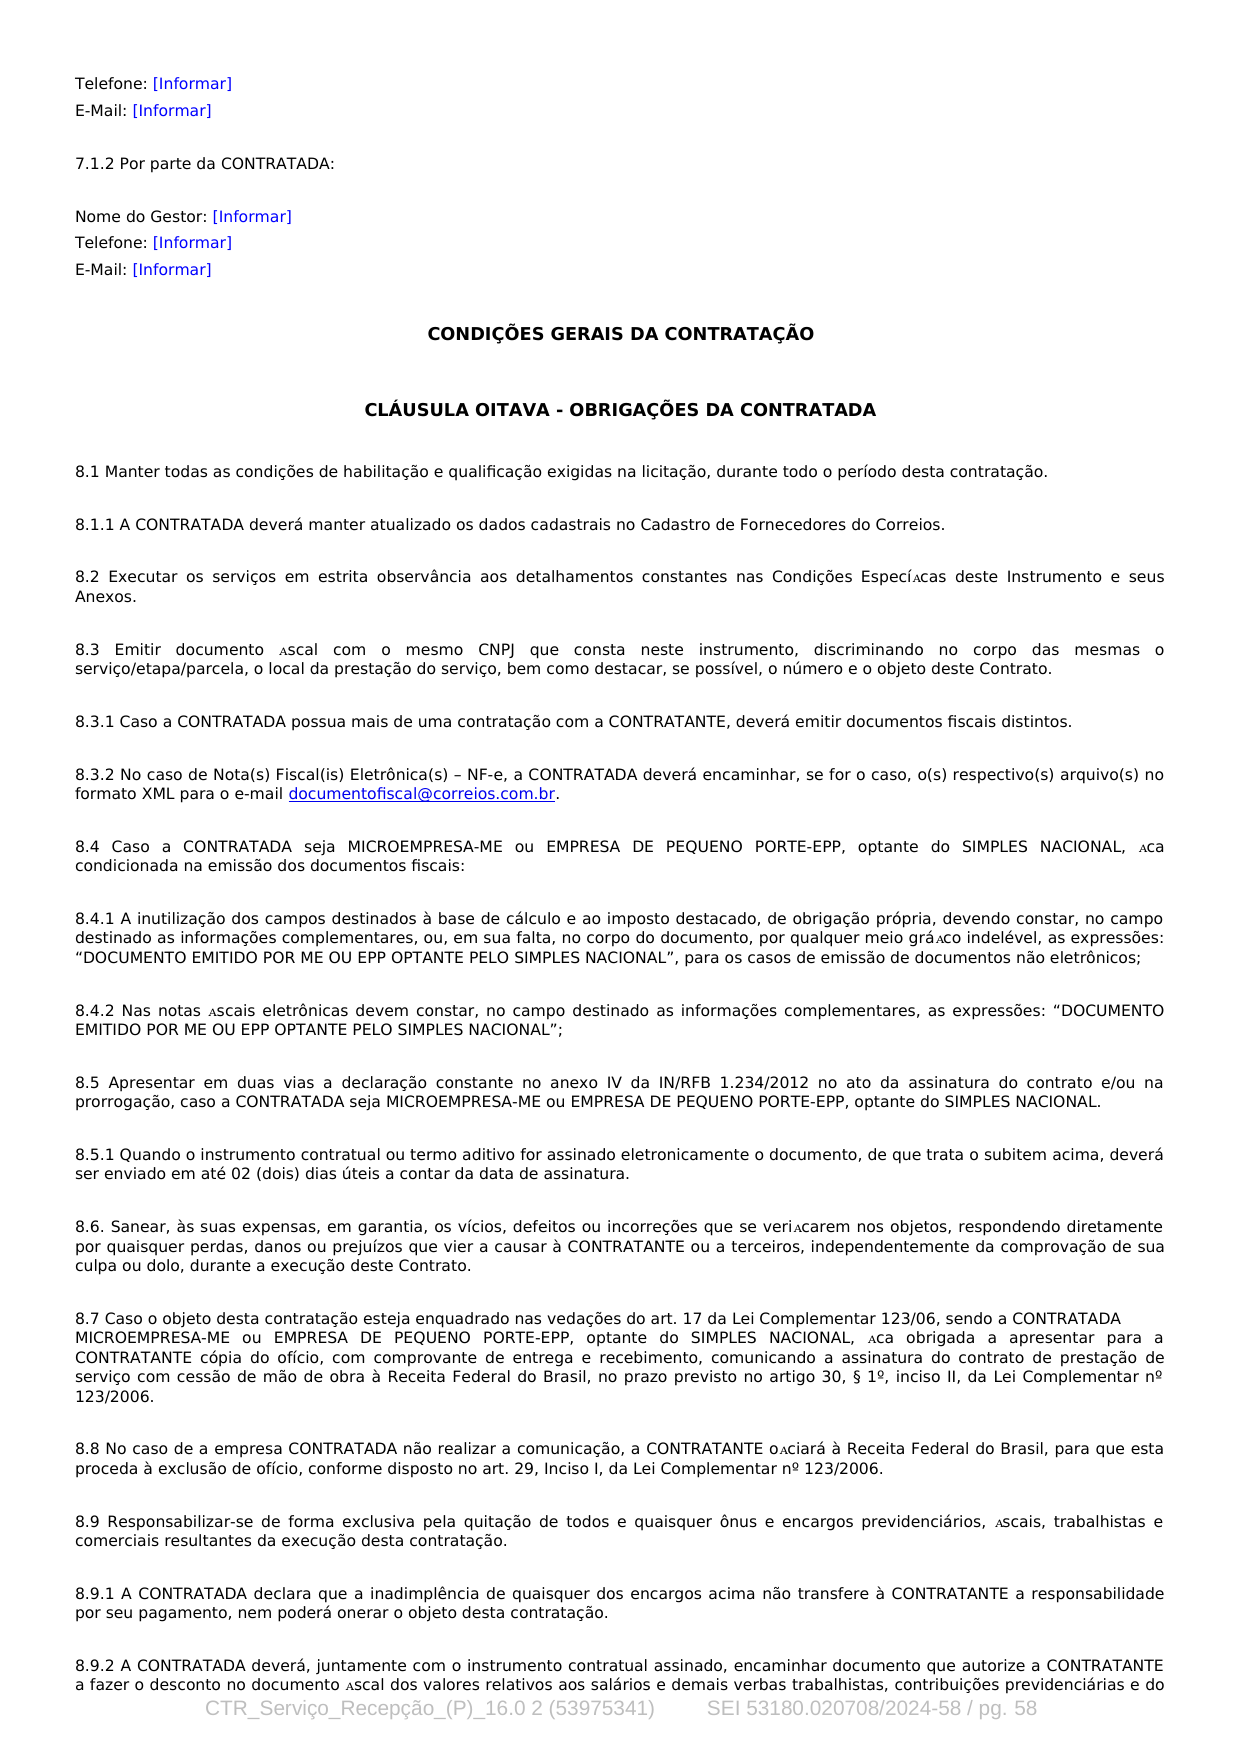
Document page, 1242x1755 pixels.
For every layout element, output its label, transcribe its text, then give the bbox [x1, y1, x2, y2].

text 8.3 Emitir documento scal com o mesmo CNPJ que consta neste instrumento, discriminando no corpo das mesmas o serviço/etapa/parcela, o local da prestação do serviço, bem como destacar, se possível, o número e o objeto deste Contrato. [75, 641, 1166, 678]
text 8.7 Caso o objeto desta contratação esteja enquadrado nas vedações do art. 17 da Lei Complementar 123/06, sendo a CONTRATADA [75, 1310, 1166, 1328]
text 8.2 Executar os serviços em estrita observância aos detalhamentos constantes nas Condições Especícas deste Instrumento e seus Anexos. [75, 568, 1166, 606]
text 8.4 Caso a CONTRATADA seja MICROEMPRESA-ME ou EMPRESA DE PEQUENO PORTE-EPP, optante do SIMPLES NACIONAL, ca condicionada na emissão dos documentos fiscais: [75, 838, 1166, 875]
text Telefone: [Informar] [75, 234, 1167, 252]
text MICROEMPRESA-ME ou EMPRESA DE PEQUENO PORTE-EPP, optante do SIMPLES NACIONAL, ca obrigada a apresentar para a CONTRATANTE cópia do ofício, com comprovante de entrega e recebimento, comunicando a assinatura do contrato de prestação de serviço com cessão de mão de obra à Receita Federal do Brasil, no prazo previsto no artigo 30, § 1º, inciso II, da Lei Complementar nº 123/2006. [75, 1329, 1166, 1406]
text Telefone: [Informar] [75, 75, 1167, 93]
text 8.8 No caso de a empresa CONTRATADA não realizar a comunicação, a CONTRATANTE ociará à Receita Federal do Brasil, para que esta proceda à exclusão de ofício, conforme disposto no art. 29, Inciso I, da Lei Complementar nº 123/2006. [75, 1440, 1166, 1478]
text 8.1.1 A CONTRATADA deverá manter atualizado os dados cadastrais no Cadastro de Fornecedores do Correios. [75, 516, 1166, 534]
text 8.1 Manter todas as condições de habilitação e qualificação exigidas na licitação, durante todo o período desta contratação. [75, 463, 1166, 481]
text 8.9 Responsabilizar-se de forma exclusiva pela quitação de todos e quaisquer ônus e encargos previdenciários, scais, trabalhistas e comerciais resultantes da execução desta contratação. [75, 1512, 1166, 1550]
text 8.6. Sanear, às suas expensas, em garantia, os vícios, defeitos ou incorreções que se vericarem nos objetos, respondendo diretamente por quaisquer perdas, danos ou prejuízos que vier a causar à CONTRATANTE ou a terceiros, independentemente da comprovação de sua culpa ou dolo, durante a execução deste Contrato. [75, 1218, 1166, 1275]
text CONDIÇÕES GERAIS DA CONTRATAÇÃO [70, 324, 1171, 345]
subtitle CLÁUSULA OITAVA - OBRIGAÇÕES DA CONTRATADA [70, 400, 1171, 420]
text 8.5.1 Quando o instrumento contratual ou termo aditivo for assinado eletronicamente o documento, de que trata o subitem acima, deverá ser enviado em até 02 (dois) dias úteis a contar da data de assinatura. [75, 1146, 1166, 1183]
text 8.9.1 A CONTRATADA declara que a inadimplência de quaisquer dos encargos acima não transfere à CONTRATANTE a responsabilidade por seu pagamento, nem poderá onerar o objeto desta contratação. [75, 1585, 1166, 1622]
text 7.1.2 Por parte da CONTRATADA: [75, 155, 1166, 173]
text 8.4.2 Nas notas scais eletrônicas devem constar, no campo destinado as informações complementares, as expressões: “DOCUMENTO EMITIDO POR ME OU EPP OPTANTE PELO SIMPLES NACIONAL”; [75, 1001, 1166, 1039]
text E-Mail: [Informar] [75, 261, 1167, 279]
text 8.3.1 Caso a CONTRATADA possua mais de uma contratação com a CONTRATANTE, deverá emitir documentos fiscais distintos. [75, 713, 1166, 731]
text 8.5 Apresentar em duas vias a declaração constante no anexo IV da IN/RFB 1.234/2012 no ato da assinatura do contrato e/ou na prorrogação, caso a CONTRATADA seja MICROEMPRESA-ME ou EMPRESA DE PEQUENO PORTE-EPP, optante do SIMPLES NACIONAL. [75, 1074, 1166, 1111]
text 8.3.2 No caso de Nota(s) Fiscal(is) Eletrônica(s) – NF-e, a CONTRATADA deverá encaminhar, se for o caso, o(s) respectivo(s) arquivo(s) no formato XML para o e-mail documentofiscal@correios.com.br. [75, 765, 1166, 803]
text 8.9.2 A CONTRATADA deverá, juntamente com o instrumento contratual assinado, encaminhar documento que autorize a CONTRATANTE a fazer o desconto no documento scal dos valores relativos aos salários e demais verbas trabalhistas, contribuições previdenciárias e do [75, 1657, 1166, 1694]
text Nome do Gestor: [Informar] [75, 208, 1166, 226]
text 8.4.1 A inutilização dos campos destinados à base de cálculo e ao imposto destacado, de obrigação própria, devendo constar, no campo destinado as informações complementares, ou, em sua falta, no corpo do documento, por qualquer meio gráco indelével, as expressões: “DOCUMENTO EMITIDO POR ME OU EPP OPTANTE PELO SIMPLES NACIONAL”, para os casos de emissão de documentos não eletrônicos; [75, 910, 1166, 967]
text E-Mail: [Informar] [75, 102, 1167, 120]
